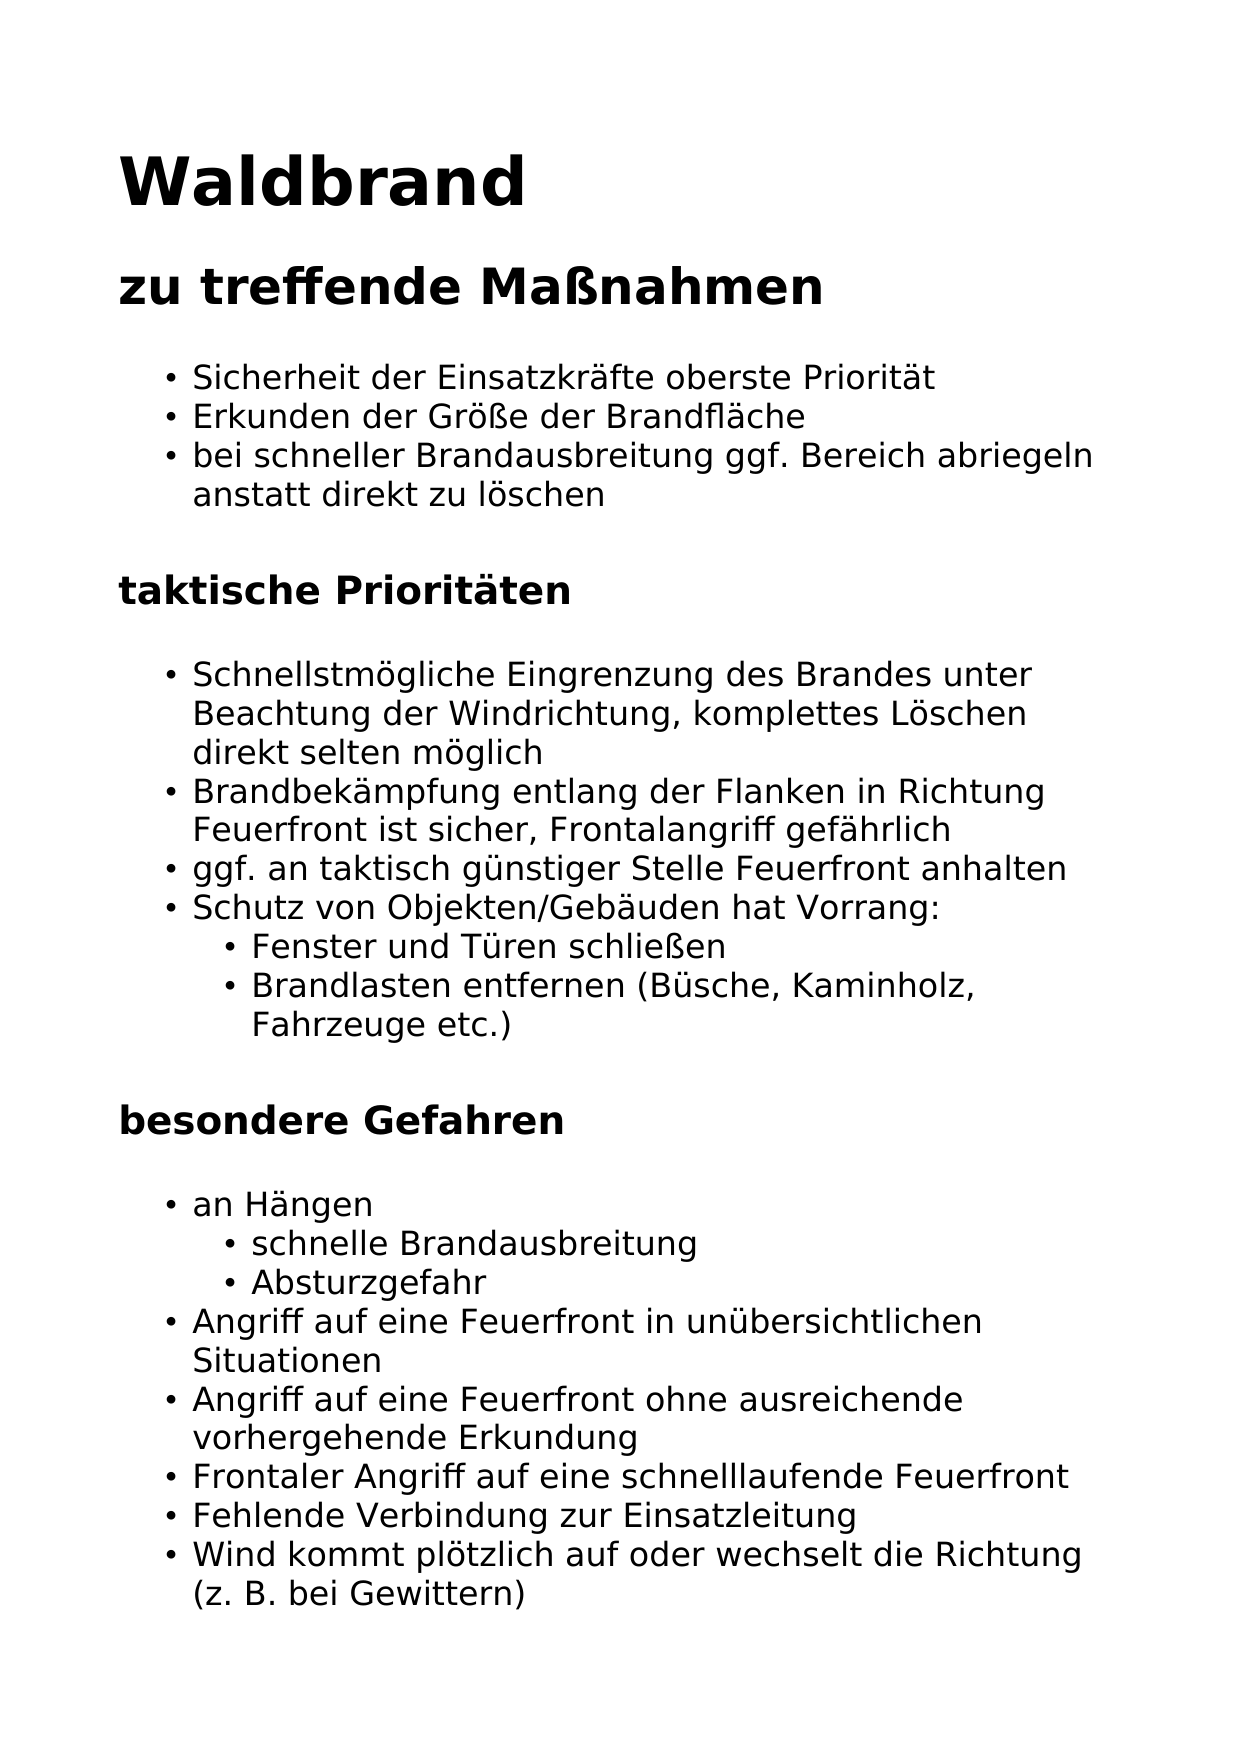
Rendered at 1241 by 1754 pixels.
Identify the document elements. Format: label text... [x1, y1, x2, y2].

list Fehlende Verbindung zur Einsatzleitung [177, 1497, 1122, 1535]
list ggf. an taktisch günstiger Stelle Feuerfront anhalten [177, 850, 1122, 889]
list Brandlasten entfernen (Büsche, Kaminholz, Fahrzeuge etc.) [236, 966, 1122, 1044]
list bei schneller Brandausbreitung ggf. Bereich abriegeln anstatt direkt zu löschen [177, 436, 1122, 514]
list an Hängen [177, 1186, 1122, 1224]
subtitle besondere Gefahren [118, 1098, 1122, 1144]
subtitle Waldbrand [118, 143, 1122, 221]
list Schnellstmögliche Eingrenzung des Brandes unter Beachtung der Windrichtung, komplettes Löschen direkt selten möglich [177, 656, 1122, 772]
list Angriff auf eine Feuerfront ohne ausreichende vorhergehende Erkundung [177, 1380, 1122, 1458]
list Absturzgefahr [236, 1263, 1122, 1302]
list Erkunden der Größe der Brandfläche [177, 397, 1122, 436]
list Brandbekämpfung entlang der Flanken in Richtung Feuerfront ist sicher, Frontalangriff gefährlich [177, 772, 1122, 850]
list schnelle Brandausbreitung [236, 1224, 1122, 1263]
list Angriff auf eine Feuerfront in unübersichtlichen Situationen [177, 1302, 1122, 1380]
list Fenster und Türen schließen [236, 927, 1122, 966]
list Sicherheit der Einsatzkräfte oberste Priorität [177, 358, 1122, 397]
list Wind kommt plötzlich auf oder wechselt die Richtung (z. B. bei Gewittern) [177, 1535, 1122, 1613]
list Schutz von Objekten/Gebäuden hat Vorrang: [177, 889, 1122, 927]
list Frontaler Angriff auf eine schnelllaufende Feuerfront [177, 1458, 1122, 1497]
subtitle zu treffende Maßnahmen [118, 258, 1122, 316]
subtitle taktische Prioritäten [118, 568, 1122, 613]
